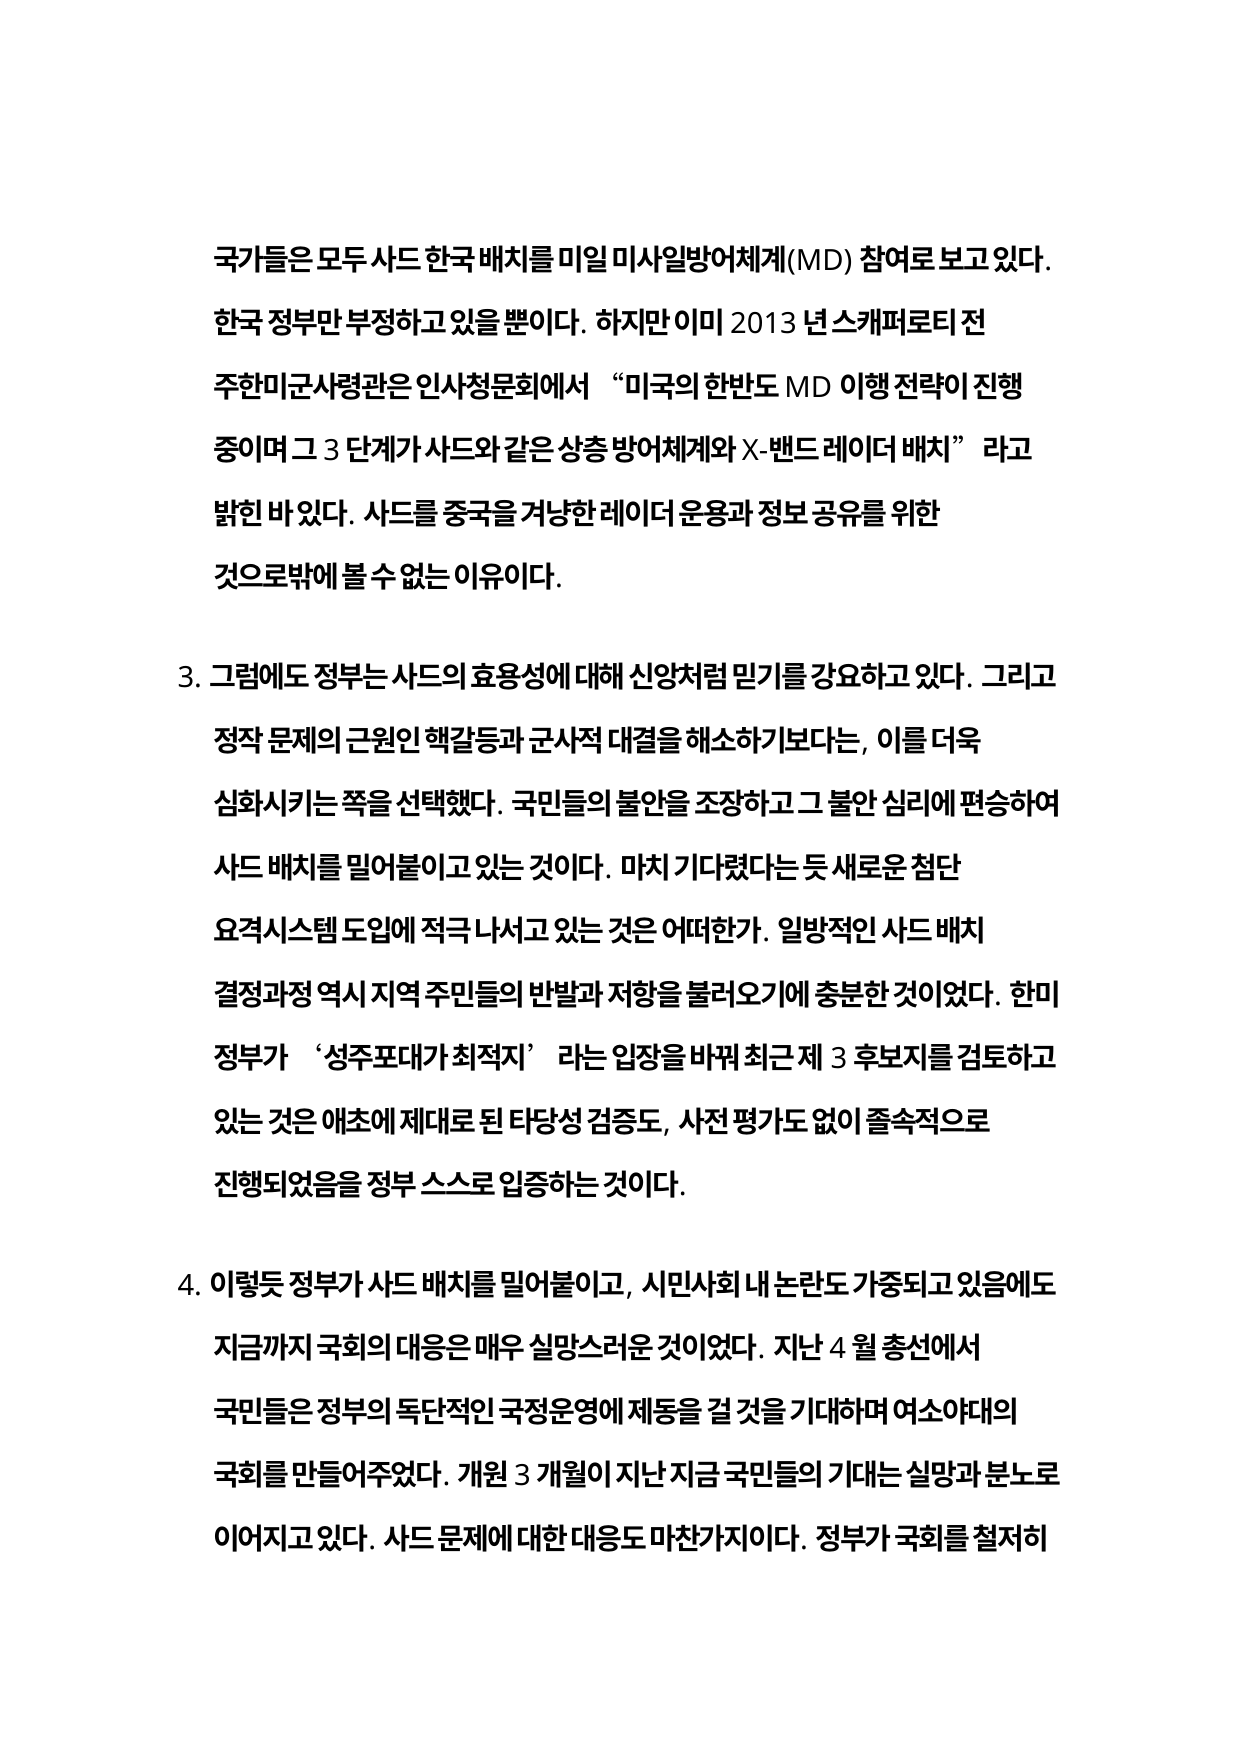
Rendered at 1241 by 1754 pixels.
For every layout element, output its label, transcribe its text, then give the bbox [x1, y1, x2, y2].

text 3. 그럼에도 정부는 사드의 효용성에 대해 신앙처럼 믿기를 강요하고 있다. 그리고 정작 문제의 근원인 핵갈등과 군사적 대결을 해소하기보다는, 이를 더욱 심화시키는 쪽을 선택했다. 국민들의 불안을 조장하고 그 불안 심리에 편승하여 사드 배치를 밀어붙이고 있는 것이다. 마치 기다렸다는 듯 새로운 첨단 요격시스템 도입에 적극 나서고 있는 것은 어떠한가. 일방적인 사드 배치 결정과정 역시 지역 주민들의 반발과 저항을 불러오기에 충분한 것이었다. 한미 정부가 ‘성주포대가 최적지’라는 입장을 바꿔 최근 제3후보지를 검토하고 있는 것은 애초에 제대로 된 타당성 검증도, 사전 평가도 없이 졸속적으로 진행되었음을 정부 스스로 입증하는 것이다. [177, 653, 1063, 1204]
text 4. 이렇듯 정부가 사드 배치를 밀어붙이고, 시민사회 내 논란도 가중되고 있음에도 지금까지 국회의 대응은 매우 실망스러운 것이었다. 지난 4월 총선에서 국민들은 정부의 독단적인 국정운영에 제동을 걸 것을 기대하며 여소야대의 국회를 만들어주었다. 개원 3개월이 지난 지금 국민들의 기대는 실망과 분노로 이어지고 있다. 사드 문제에 대한 대응도 마찬가지이다. 정부가 국회를 철저히 [177, 1261, 1063, 1558]
text 국가들은 모두 사드 한국 배치를 미일 미사일방어체계(MD) 참여로 보고 있다. 한국 정부만 부정하고 있을 뿐이다. 하지만 이미 2013년 스캐퍼로티 전 주한미군사령관은 인사청문회에서 “미국의 한반도 MD 이행 전략이 진행 중이며 그 3단계가 사드와 같은 상층 방어체계와 X-밴드 레이더 배치”라고 밝힌 바 있다. 사드를 중국을 겨냥한 레이더 운용과 정보 공유를 위한 것으로밖에 볼 수 없는 이유이다. [177, 236, 1063, 596]
